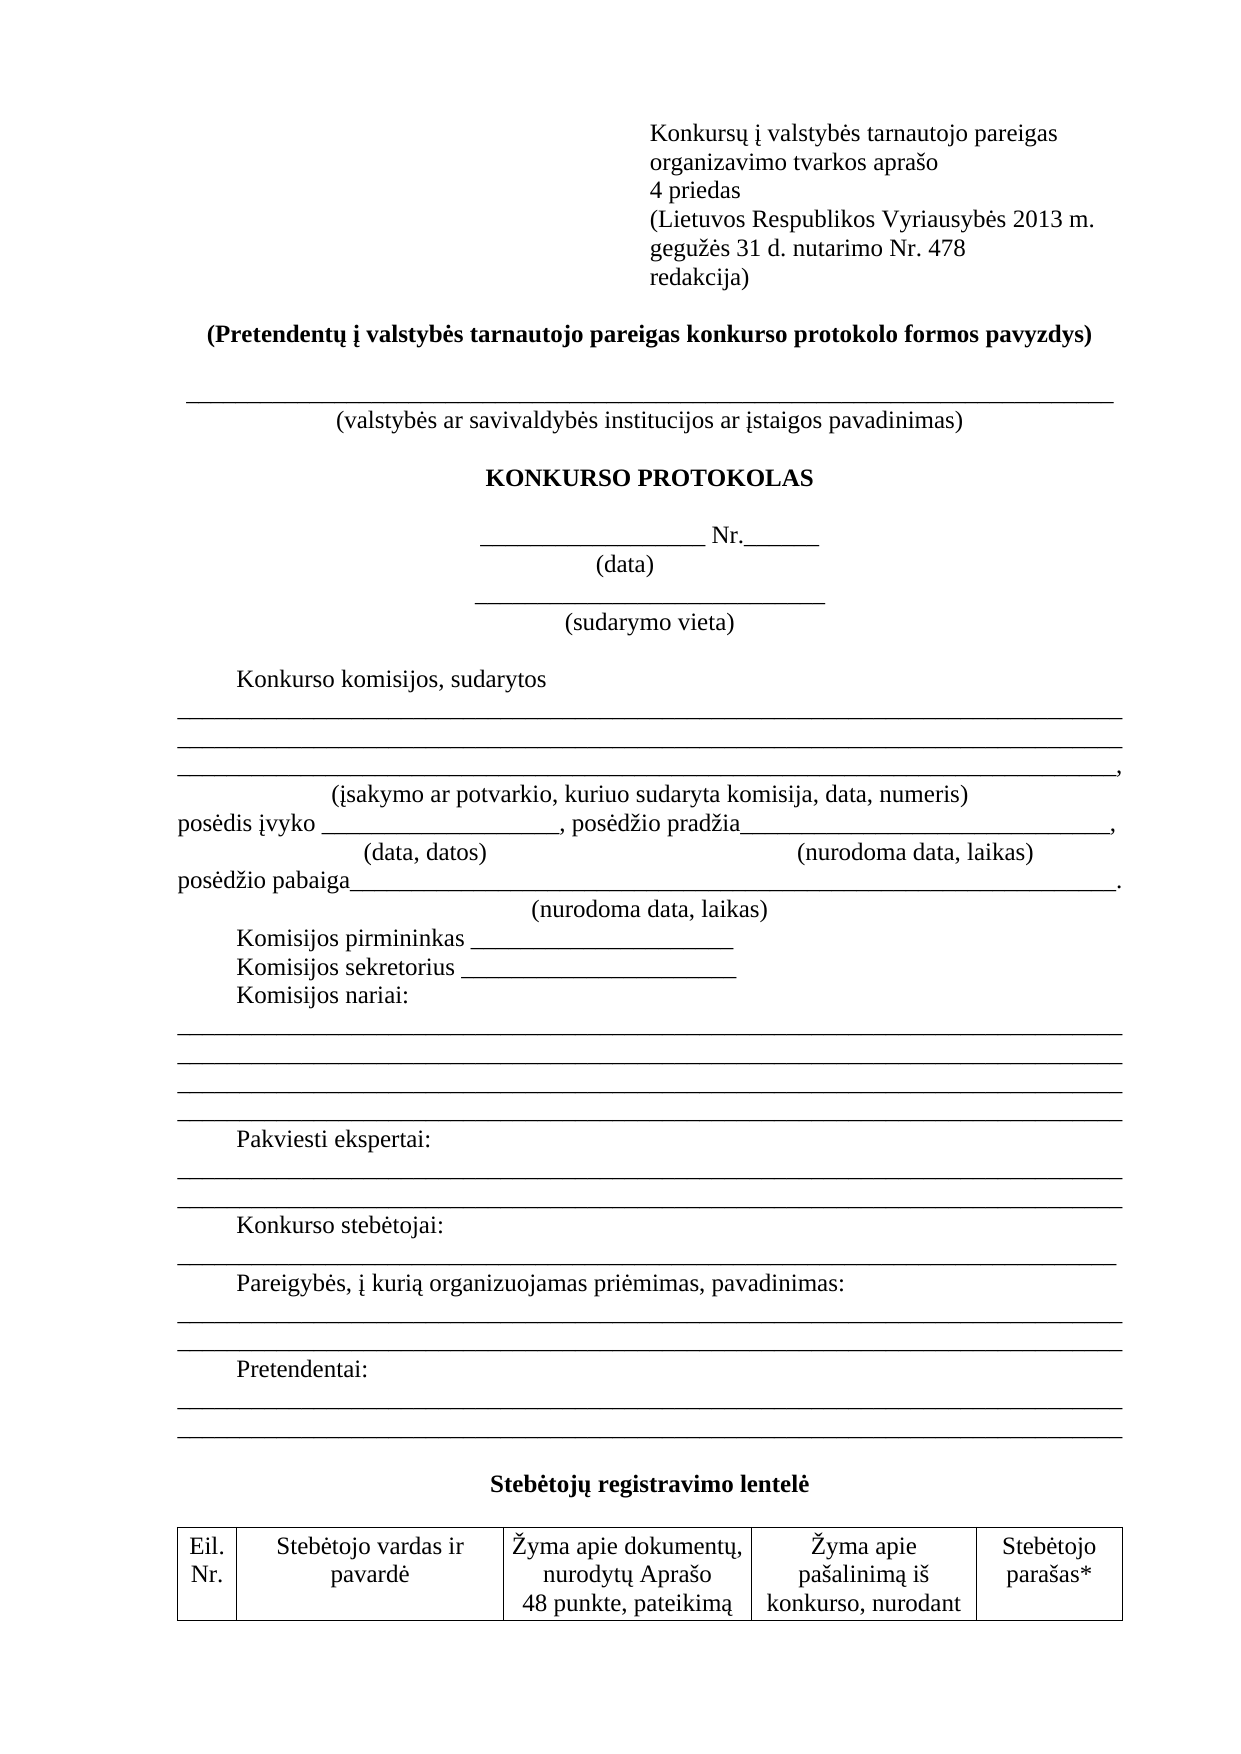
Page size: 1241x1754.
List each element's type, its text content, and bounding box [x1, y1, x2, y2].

text Komisijos nariai: [177, 981, 1122, 1009]
text (Lietuvos Respublikos Vyriausybės 2013 m. gegužės 31 d. nutarimo Nr. 478 [649, 204, 1122, 262]
text _ [177, 1038, 1122, 1063]
text _ [177, 1182, 1122, 1207]
text Stebėtojų registravimo lentelė [177, 1469, 1122, 1498]
text _ [177, 1009, 1122, 1034]
text _ [177, 1067, 1122, 1092]
text _ [177, 1096, 1122, 1120]
text (sudarymo vieta) [177, 607, 1122, 636]
text Pareigybės, į kurią organizuojamas priėmimas, pavadinimas: [177, 1268, 1122, 1297]
text __________________ Nr.______ [177, 521, 1122, 549]
text _ , [177, 751, 1122, 779]
text (data) [177, 549, 1122, 578]
text _ [177, 1412, 1122, 1437]
table_header Žyma apie pašalinimą iš konkurso, nurodant [752, 1528, 976, 1620]
table_header Stebėtojo vardas ir pavardė [237, 1528, 503, 1620]
text 4 priedas [649, 176, 1122, 204]
text _ [177, 1383, 1122, 1408]
text Konkursų į valstybės tarnautojo pareigas organizavimo tvarkos aprašo [649, 118, 1122, 176]
text (data, datos) (nurodoma data, laikas) [177, 837, 1122, 866]
text ____________________________ [177, 578, 1122, 607]
text (nurodoma data, laikas) [177, 894, 1122, 923]
text _ [177, 1297, 1122, 1322]
table_header Stebėtojo parašas* [977, 1528, 1122, 1620]
text Pakviesti ekspertai: [177, 1124, 1122, 1153]
text _ [177, 377, 1122, 406]
text (valstybės ar savivaldybės institucijos ar įstaigos pavadinimas) [177, 406, 1122, 434]
text _ [177, 1239, 1122, 1268]
text Komisijos pirmininkas _____________________ [177, 923, 1122, 952]
text _ [177, 1326, 1122, 1350]
text redakcija) [649, 262, 1122, 291]
table_header Eil. Nr. [178, 1528, 236, 1620]
text (įsakymo ar potvarkio, kuriuo sudaryta komisija, data, numeris) [177, 779, 1122, 808]
text _ [177, 722, 1122, 747]
text konkurso protokolas [177, 463, 1122, 492]
text (Pretendentų į valstybės tarnautojo pareigas konkurso protokolo formos pavyzdys) [177, 319, 1122, 348]
text Komisijos sekretorius ______________________ [177, 952, 1122, 981]
text Konkurso stebėtojai: [177, 1211, 1122, 1239]
text posėdis įvyko ___________________, posėdžio pradžia , [177, 808, 1122, 837]
table_header Žyma apie dokumentų, nurodytų Aprašo 48 punkte, pateikimą [504, 1528, 751, 1620]
text posėdžio pabaiga . [177, 866, 1122, 894]
text Konkurso komisijos, sudarytos [177, 664, 1122, 693]
text _ [177, 1153, 1122, 1178]
text _ [177, 693, 1122, 718]
text Pretendentai: [177, 1354, 1122, 1383]
